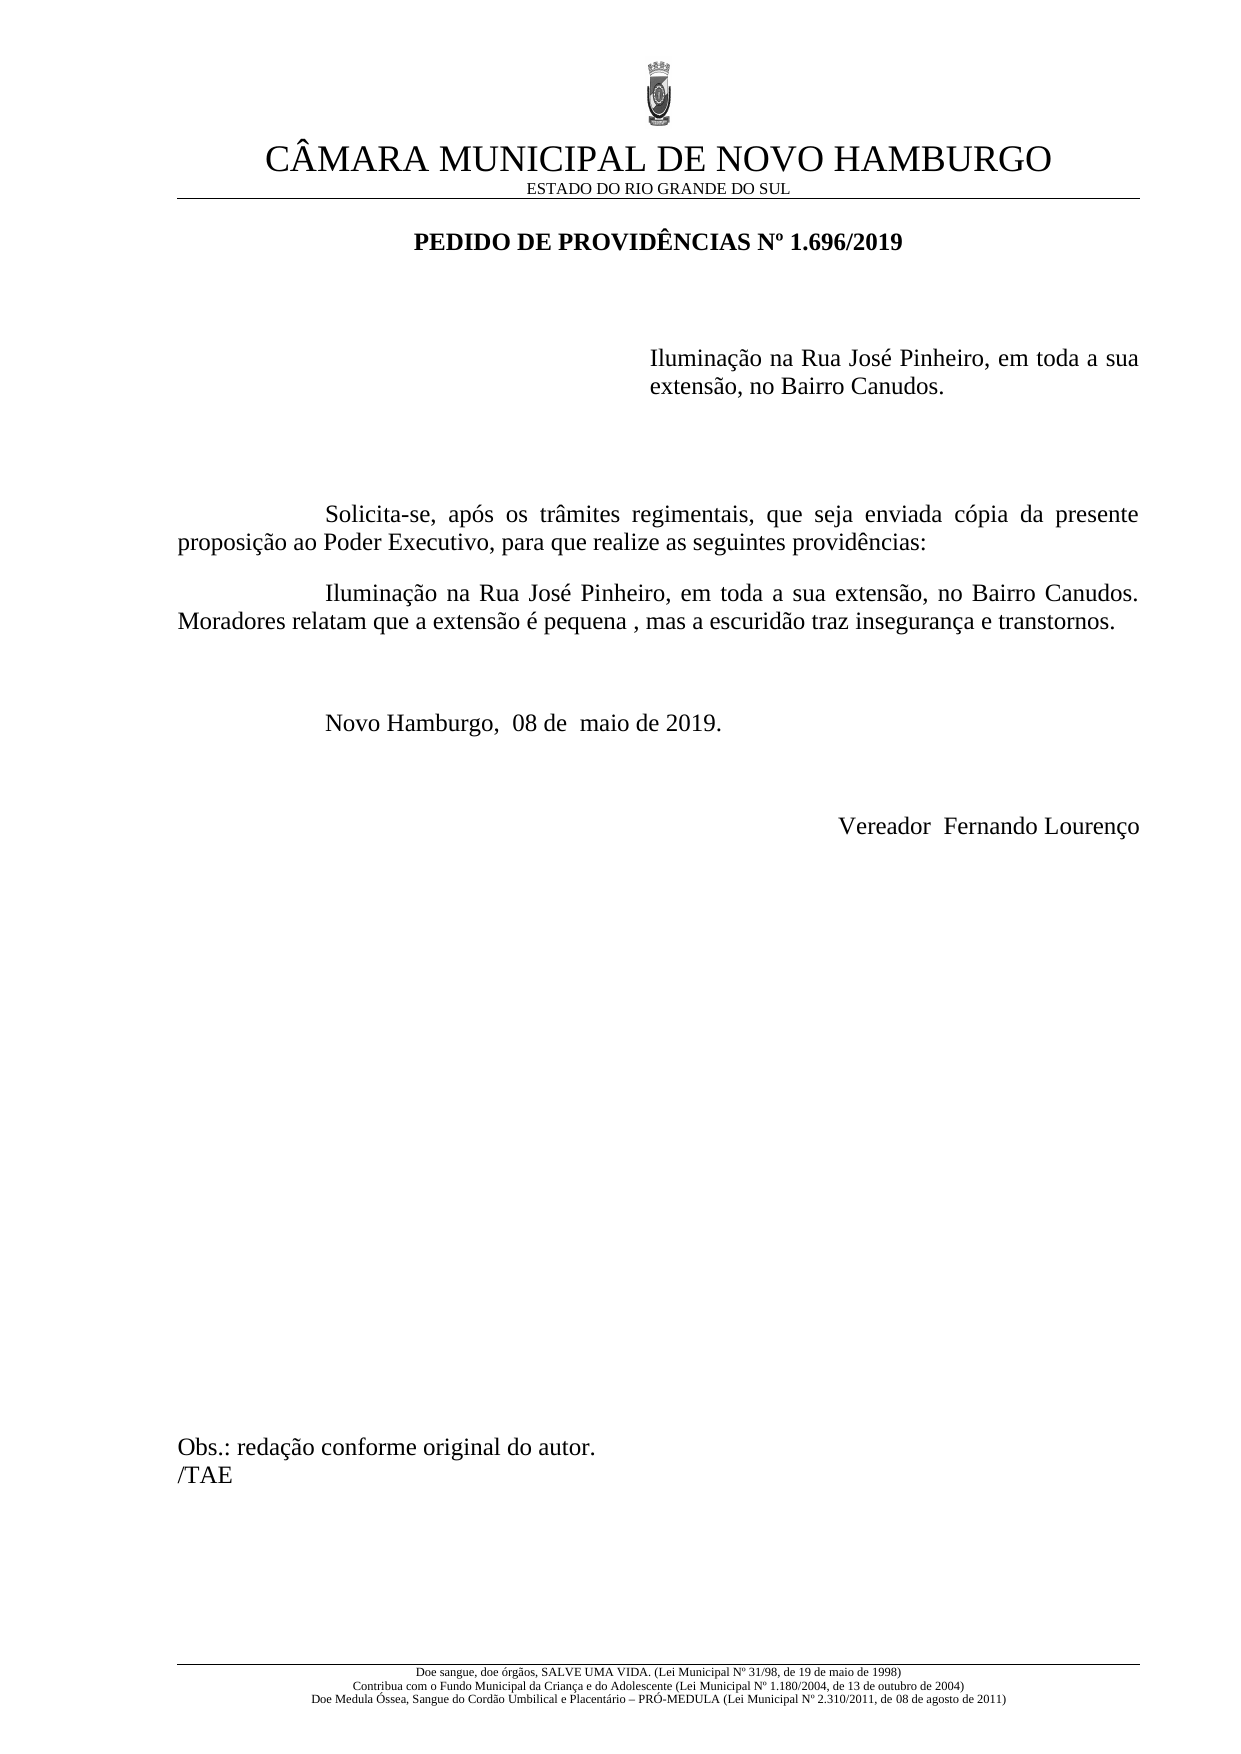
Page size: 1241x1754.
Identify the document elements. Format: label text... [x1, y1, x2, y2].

text Iluminação na Rua José Pinheiro, em toda a sua extensão, no Bairro Canudos. Moradores relatam que a extensão é pequena , mas a escuridão traz insegurança e transtornos. [177, 579, 1140, 635]
text Vereador Fernando Lourenço [177, 812, 1140, 840]
text Iluminação na Rua José Pinheiro, em toda a sua extensão, no Bairro Canudos. [649, 344, 1140, 400]
text /TAE [177, 1461, 1140, 1489]
text Solicita-se, após os trâmites regimentais, que seja enviada cópia da presente proposição ao Poder Executivo, para que realize as seguintes providências: [177, 500, 1140, 556]
text PEDIDO DE PROVIDÊNCIAS Nº 1.696/2019 [177, 228, 1140, 256]
text Novo Hamburgo, 08 de maio de 2019. [177, 709, 1140, 737]
text Obs.: redação conforme original do autor. [177, 1433, 1140, 1461]
